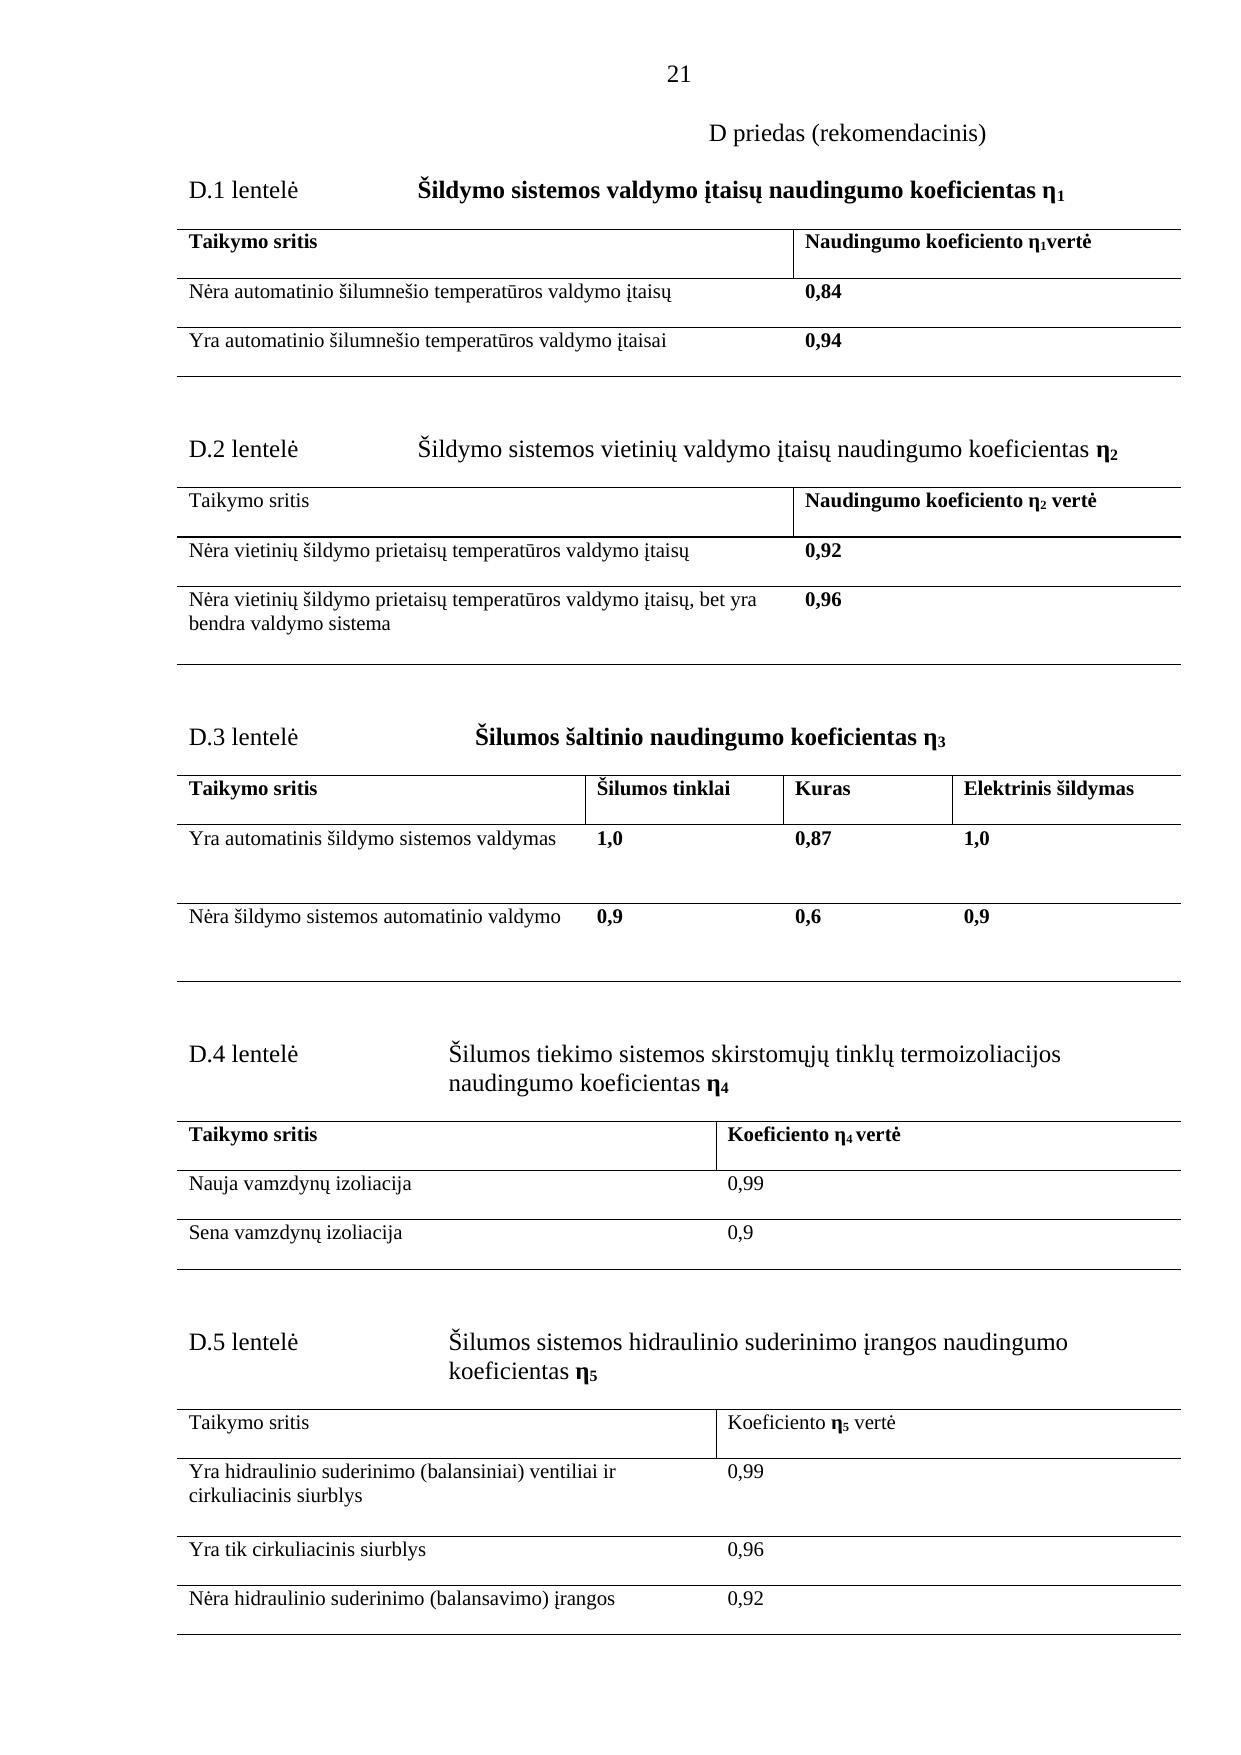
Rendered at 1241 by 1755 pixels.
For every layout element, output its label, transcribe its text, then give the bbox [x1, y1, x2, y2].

table_cell [716, 1195, 1181, 1219]
table_cell Yra tik cirkuliacinis siurblys [177, 1537, 716, 1561]
table_cell [437, 1385, 1181, 1408]
table_header Šildymo sistemos vietinių valdymo įtaisų naudingumo koeficientas η2 [406, 435, 1181, 463]
table_cell [177, 1434, 716, 1458]
table_cell [177, 562, 794, 586]
table_cell 0,9 [716, 1220, 1181, 1244]
table_cell Naudingumo koeficiento η1vertė [794, 230, 1181, 253]
table_cell [177, 303, 794, 327]
table_cell [177, 957, 585, 981]
table_cell Yra automatinis šildymo sistemos valdymas [177, 825, 585, 878]
table_cell [794, 352, 1181, 376]
table_cell Yra hidraulinio suderinimo (balansiniai) ventiliai ir cirkuliacinis siurblys [177, 1459, 716, 1512]
table_header Šilumos tiekimo sistemos skirstomųjų tinklų termoizoliacijos naudingumo koeficientas η4 [437, 1039, 1181, 1097]
table_cell [794, 254, 1181, 278]
table_cell [794, 562, 1181, 586]
table_cell [177, 879, 585, 903]
table_cell 0,92 [716, 1586, 1181, 1610]
table_cell Taikymo sritis [177, 230, 793, 253]
table_cell [177, 1610, 716, 1634]
table_cell 1,0 [585, 825, 784, 878]
table_cell 1,0 [952, 825, 1181, 878]
table_header D.4 lentelė [177, 1039, 437, 1097]
table_cell [716, 1244, 1181, 1268]
table_cell [177, 1561, 716, 1585]
table_cell Nėra vietinių šildymo prietaisų temperatūros valdymo įtaisų [177, 538, 794, 562]
table_cell Koeficiento η5 vertė [717, 1410, 1181, 1434]
table_cell [716, 1610, 1181, 1634]
table_cell Nėra vietinių šildymo prietaisų temperatūros valdymo įtaisų, bet yra bendra valdymo sistema [177, 587, 794, 640]
table_cell [784, 879, 952, 903]
table_cell [716, 1512, 1181, 1536]
table_cell Nėra automatinio šilumnešio temperatūros valdymo įtaisų [177, 279, 794, 303]
table_cell [177, 800, 585, 824]
table_cell [716, 1561, 1181, 1585]
table_cell [794, 303, 1181, 327]
table_cell [952, 751, 1181, 775]
table_cell 0,96 [716, 1537, 1181, 1561]
table_cell [784, 800, 952, 824]
table_cell [177, 463, 406, 487]
table_cell Nėra hidraulinio suderinimo (balansavimo) įrangos [177, 1586, 716, 1610]
table_cell [953, 800, 1181, 824]
table_cell 0,87 [784, 825, 952, 878]
table_cell [177, 513, 793, 536]
table_cell Taikymo sritis [177, 1122, 716, 1146]
table_cell 0,84 [794, 279, 1181, 303]
table_cell Taikymo sritis [177, 1410, 716, 1434]
table_cell 0,6 [784, 904, 952, 957]
table_cell [784, 957, 952, 981]
table_cell 0,99 [716, 1171, 1181, 1195]
table_cell [794, 513, 1181, 536]
table_cell [586, 800, 783, 824]
table_cell [952, 879, 1181, 903]
table_cell [177, 1146, 716, 1170]
table_cell [717, 1434, 1181, 1458]
table_cell Kuras [784, 776, 952, 800]
table_cell [177, 1097, 437, 1121]
table_cell [585, 879, 784, 903]
table_header D.5 lentelė [177, 1327, 437, 1384]
table_header D.3 lentelė [177, 723, 463, 751]
table_cell [177, 204, 406, 228]
table_cell Nauja vamzdynų izoliacija [177, 1171, 716, 1195]
table_header Šilumos šaltinio naudingumo koeficientas η3 [464, 723, 1181, 751]
table_cell [784, 751, 952, 775]
table_cell Elektrinis šildymas [953, 776, 1181, 800]
table_cell [952, 957, 1181, 981]
table_cell 0,9 [952, 904, 1181, 957]
table_cell Naudingumo koeficiento η2 vertė [794, 488, 1181, 512]
table_cell [177, 640, 794, 664]
table_cell [794, 640, 1181, 664]
table_cell Nėra šildymo sistemos automatinio valdymo [177, 904, 585, 957]
table_cell [406, 463, 1181, 487]
table_cell [177, 751, 463, 775]
table_cell [177, 1244, 716, 1268]
table_cell [177, 1512, 716, 1536]
table_cell [406, 204, 1181, 228]
table_cell [177, 1385, 437, 1408]
table_cell [717, 1146, 1181, 1170]
table_cell Taikymo sritis [177, 776, 585, 800]
table_cell Taikymo sritis [177, 488, 793, 512]
table_cell Koeficiento η4 vertė [717, 1122, 1181, 1146]
text D priedas (rekomendacinis) [177, 118, 1181, 147]
table_header D.1 lentelė [177, 176, 406, 204]
table_cell 0,9 [585, 904, 784, 957]
table_cell Sena vamzdynų izoliacija [177, 1220, 716, 1244]
table_header Šildymo sistemos valdymo įtaisų naudingumo koeficientas η1 [406, 176, 1181, 204]
table_cell [177, 254, 793, 278]
table_header Šilumos sistemos hidraulinio suderinimo įrangos naudingumo koeficientas η5 [437, 1327, 1181, 1384]
table_cell [437, 1097, 1181, 1121]
table_cell Yra automatinio šilumnešio temperatūros valdymo įtaisai [177, 328, 794, 352]
table_cell 0,94 [794, 328, 1181, 352]
table_cell [177, 1195, 716, 1219]
table_cell 0,92 [794, 538, 1181, 562]
table_cell [464, 751, 784, 775]
table_cell 0,96 [794, 587, 1181, 640]
table_cell [585, 957, 784, 981]
table_cell Šilumos tinklai [586, 776, 783, 800]
table_cell [177, 352, 794, 376]
table_header D.2 lentelė [177, 435, 406, 463]
table_cell 0,99 [716, 1459, 1181, 1512]
